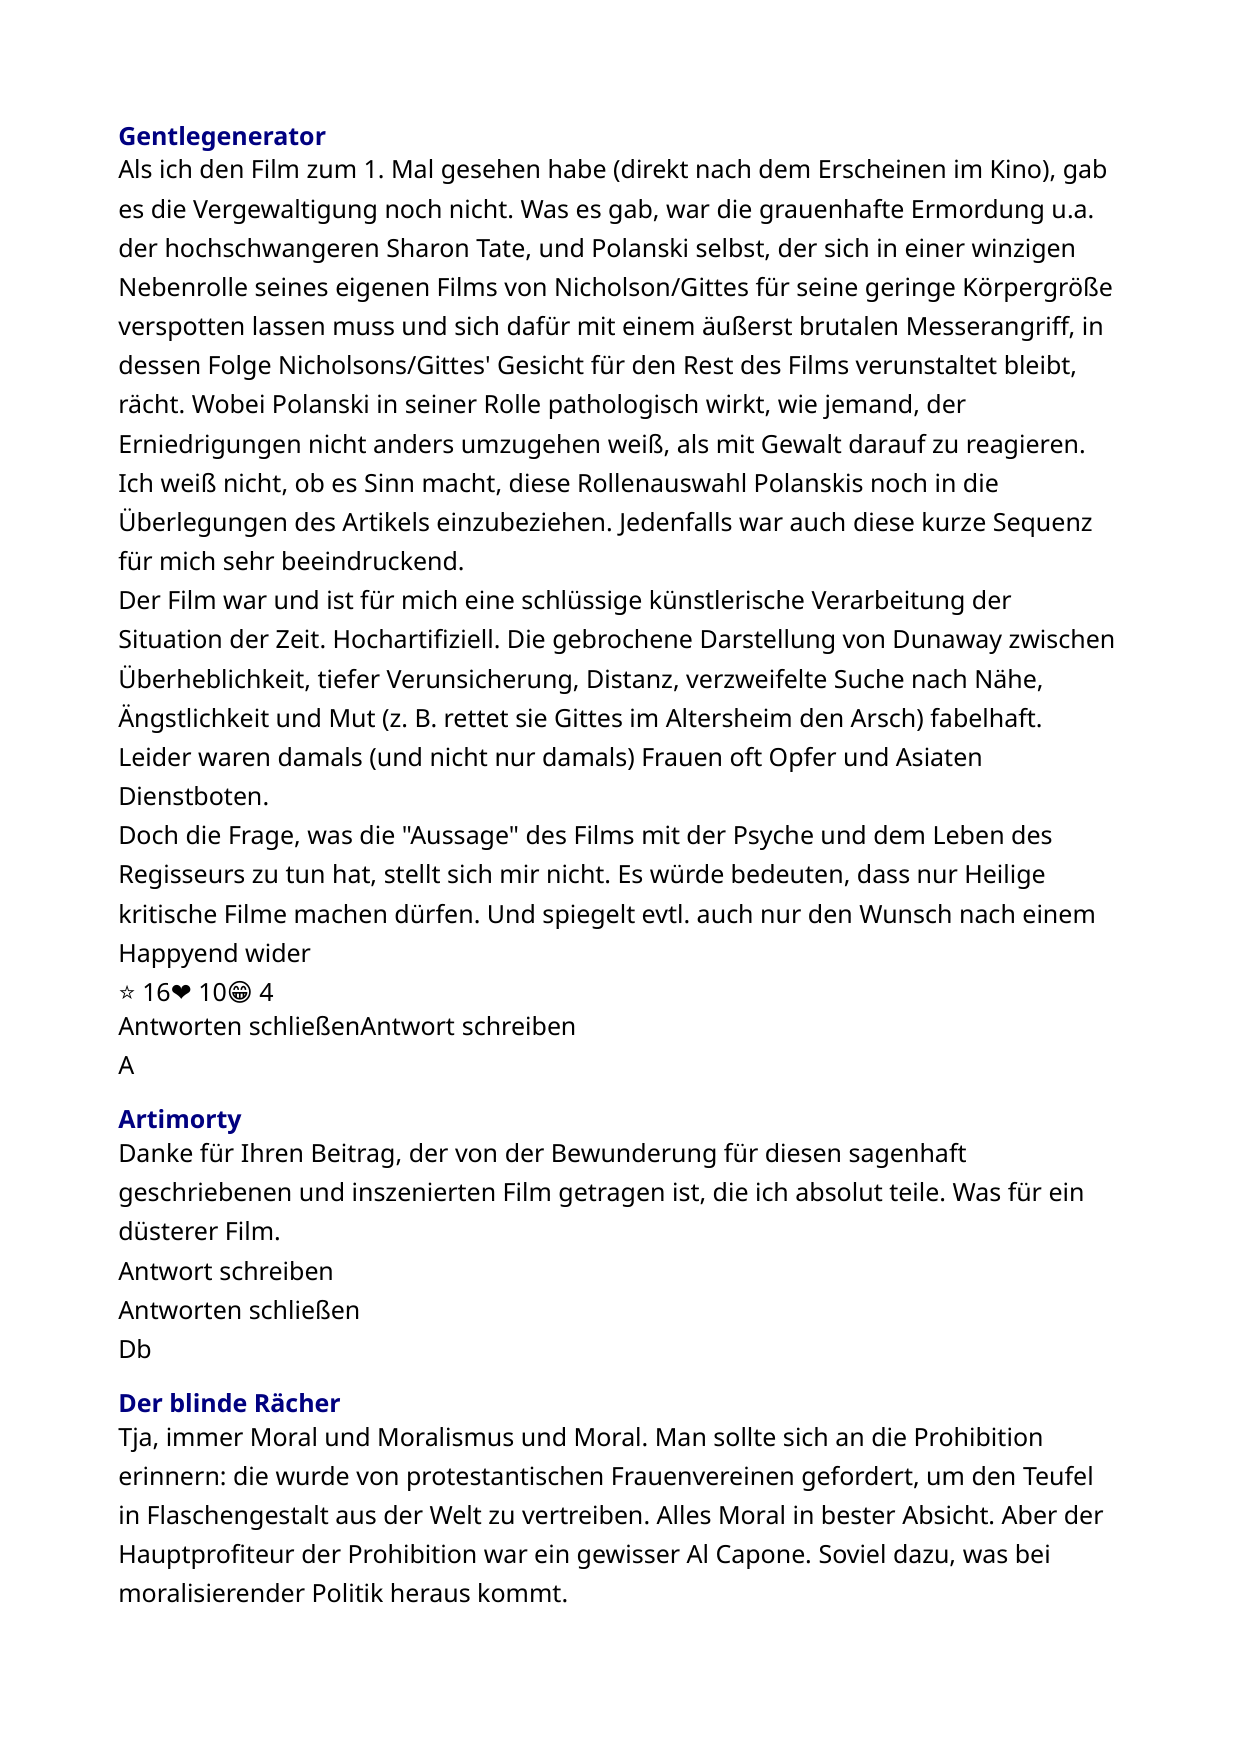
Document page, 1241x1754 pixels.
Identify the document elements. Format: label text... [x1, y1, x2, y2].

text Doch die Frage, was die "Aussage" des Films mit der Psyche und dem Leben des Regisseurs zu tun hat, stellt sich mir nicht. Es würde bedeuten, dass nur Heilige kritische Filme machen dürfen. Und spiegelt evtl. auch nur den Wunsch nach einem Happyend wider [118, 818, 1122, 969]
text Als ich den Film zum 1. Mal gesehen habe (direkt nach dem Erscheinen im Kino), gab es die Vergewaltigung noch nicht. Was es gab, war die grauenhafte Ermordung u.a. der hochschwangeren Sharon Tate, und Polanski selbst, der sich in einer winzigen Nebenrolle seines eigenen Films von Nicholson/Gittes für seine geringe Körpergröße verspotten lassen muss und sich dafür mit einem äußerst brutalen Messerangriff, in dessen Folge Nicholsons/Gittes' Gesicht für den Rest des Films verunstaltet bleibt, rächt. Wobei Polanski in seiner Rolle pathologisch wirkt, wie jemand, der Erniedrigungen nicht anders umzugehen weiß, als mit Gewalt darauf zu reagieren. [118, 152, 1122, 460]
text A [118, 1048, 1122, 1082]
text Tja, immer Moral und Moralismus und Moral. Man sollte sich an die Prohibition erinnern: die wurde von protestantischen Frauenvereinen gefordert, um den Teufel in Flaschengestalt aus der Welt zu vertreiben. Alles Moral in bester Absicht. Aber der Hauptprofiteur der Prohibition war ein gewisser Al Capone. Soviel dazu, was bei moralisierender Politik heraus kommt. [118, 1419, 1122, 1610]
subtitle Der blinde Rächer [118, 1385, 1122, 1419]
text Ich weiß nicht, ob es Sinn macht, diese Rollenauswahl Polanskis noch in die Überlegungen des Artikels einzubeziehen. Jedenfalls war auch diese kurze Sequenz für mich sehr beeindruckend. [118, 466, 1122, 578]
text Der Film war und ist für mich eine schlüssige künstlerische Verarbeitung der Situation der Zeit. Hochartifiziell. Die gebrochene Darstellung von Dunaway zwischen Überheblichkeit, tiefer Verunsicherung, Distanz, verzweifelte Suche nach Nähe, Ängstlichkeit und Mut (z. B. rettet sie Gittes im Altersheim den Arsch) fabelhaft. Leider waren damals (und nicht nur damals) Frauen oft Opfer und Asiaten Dienstboten. [118, 583, 1122, 813]
text Db [118, 1332, 1122, 1366]
text Antwort schreiben [118, 1253, 1122, 1287]
text Antworten schließenAntwort schreiben [118, 1009, 1122, 1043]
text ⭐️ 16❤️ 10😁 4 [118, 975, 1122, 1009]
subtitle Artimorty [118, 1102, 1122, 1136]
text Antworten schließen [118, 1292, 1122, 1326]
text Danke für Ihren Beitrag, der von der Bewunderung für diesen sagenhaft geschriebenen und inszenierten Film getragen ist, die ich absolut teile. Was für ein düsterer Film. [118, 1136, 1122, 1248]
subtitle Gentlegenerator [118, 118, 1122, 152]
